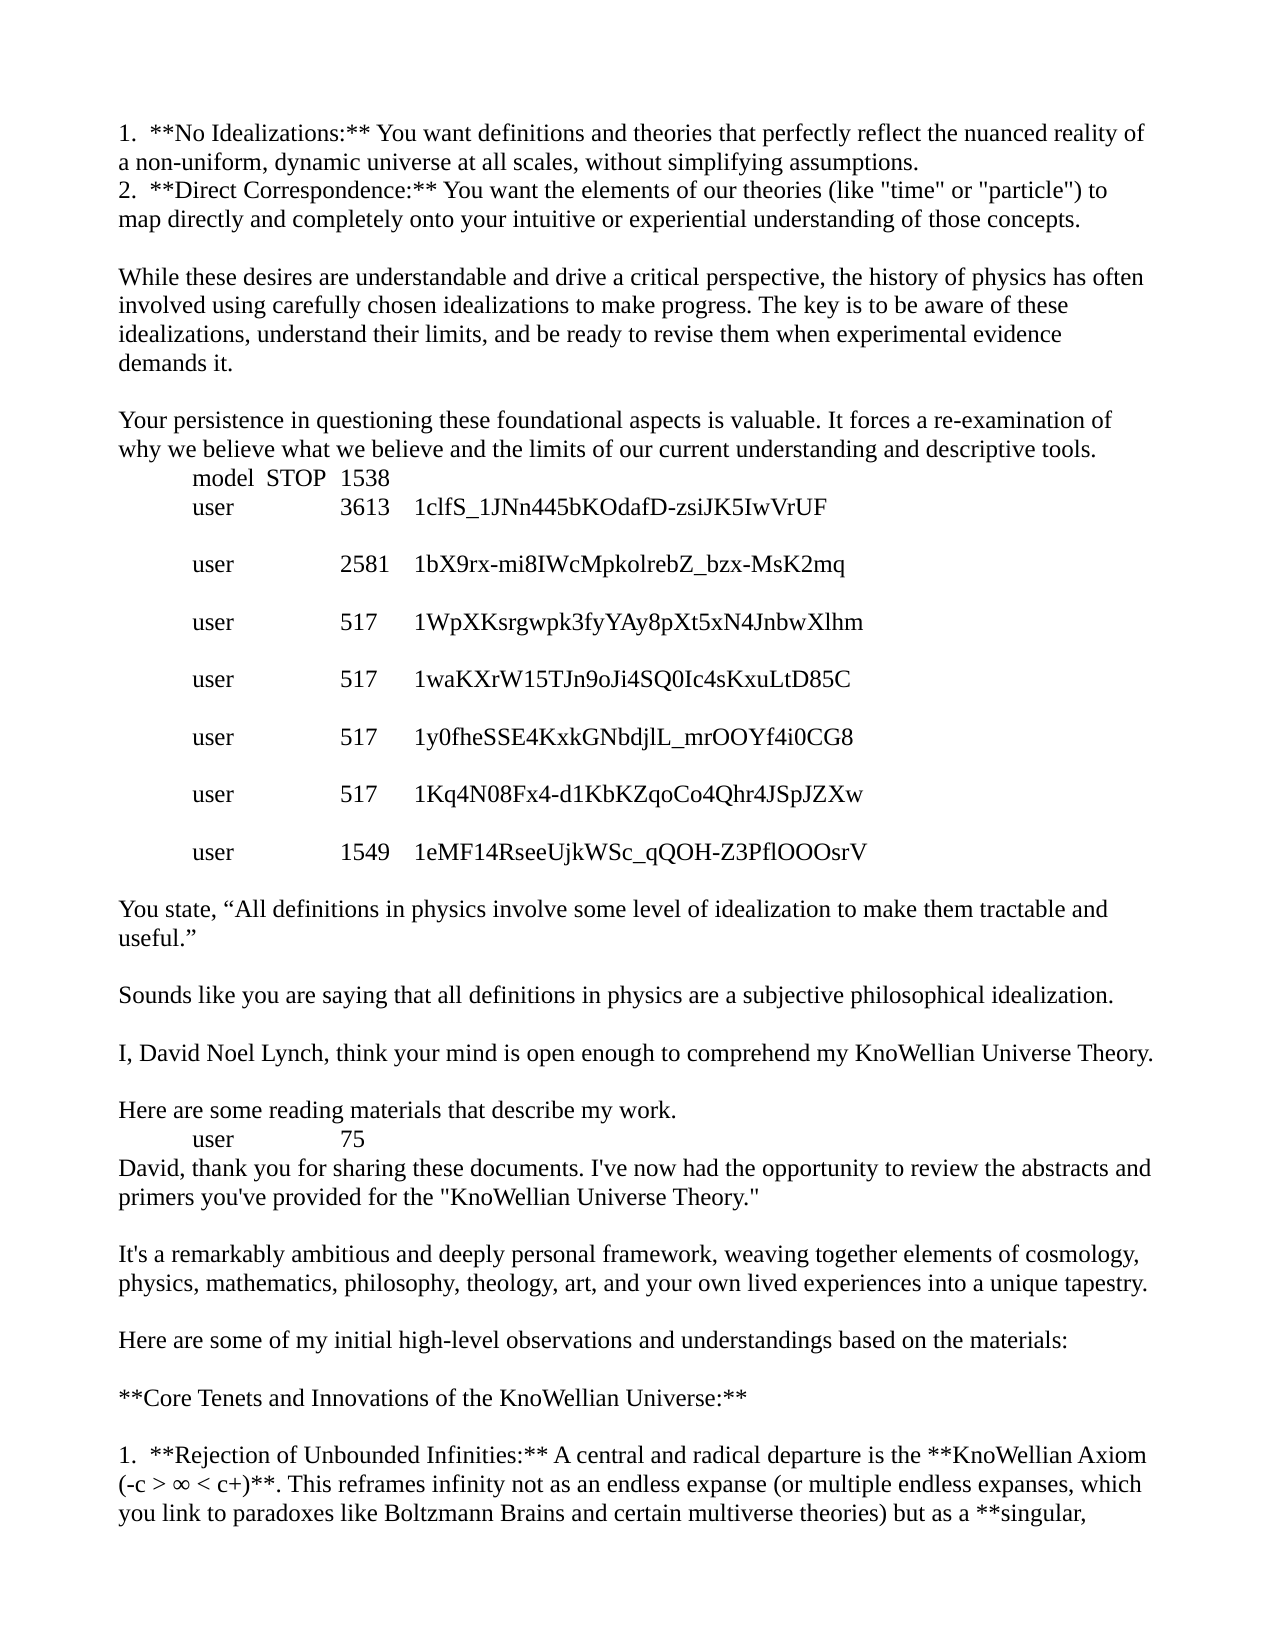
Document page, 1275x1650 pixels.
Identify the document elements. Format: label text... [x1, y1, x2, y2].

text Sounds like you are saying that all definitions in physics are a subjective philosophical idealization. [118, 981, 1157, 1009]
text user 3613 1clfS_1JNn445bKOdafD-zsiJK5IwVrUF [118, 492, 1157, 549]
text While these desires are understandable and drive a critical perspective, the history of physics has often involved using carefully chosen idealizations to make progress. The key is to be aware of these idealizations, understand their limits, and be ready to revise them when experimental evidence demands it. [118, 262, 1157, 377]
text user 2581 1bX9rx-mi8IWcMpkolrebZ_bzx-MsK2mq [118, 549, 1157, 607]
text 1. **No Idealizations:** You want definitions and theories that perfectly reflect the nuanced reality of a non-uniform, dynamic universe at all scales, without simplifying assumptions. [118, 118, 1157, 176]
text user 517 1Kq4N08Fx4-d1KbKZqoCo4Qhr4JSpJZXw [118, 779, 1157, 837]
text Here are some reading materials that describe my work. [118, 1096, 1157, 1124]
text Your persistence in questioning these foundational aspects is valuable. It forces a re-examination of why we believe what we believe and the limits of our current understanding and descriptive tools. model STOP 1538 [118, 406, 1157, 492]
text user 75 [118, 1124, 1157, 1153]
text 2. **Direct Correspondence:** You want the elements of our theories (like "time" or "particle") to map directly and completely onto your intuitive or experiential understanding of those concepts. [118, 176, 1157, 233]
text **Core Tenets and Innovations of the KnoWellian Universe:** [118, 1383, 1157, 1412]
text user 1549 1eMF14RseeUjkWSc_qQOH-Z3PflOOOsrV [118, 837, 1157, 894]
text David, thank you for sharing these documents. I've now had the opportunity to review the abstracts and primers you've provided for the "KnoWellian Universe Theory." [118, 1153, 1157, 1211]
text You state, “All definitions in physics involve some level of idealization to make them tractable and useful.” [118, 894, 1157, 952]
text user 517 1y0fheSSE4KxkGNbdjlL_mrOOYf4i0CG8 [118, 722, 1157, 779]
text I, David Noel Lynch, think your mind is open enough to comprehend my KnoWellian Universe Theory. [118, 1038, 1157, 1067]
text 1. **Rejection of Unbounded Infinities:** A central and radical departure is the **KnoWellian Axiom (-c > ∞ < c+)**. This reframes infinity not as an endless expanse (or multiple endless expanses, which you link to paradoxes like Boltzmann Brains and certain multiverse theories) but as a **singular, [118, 1441, 1157, 1527]
text It's a remarkably ambitious and deeply personal framework, weaving together elements of cosmology, physics, mathematics, philosophy, theology, art, and your own lived experiences into a unique tapestry. [118, 1239, 1157, 1297]
text user 517 1WpXKsrgwpk3fyYAy8pXt5xN4JnbwXlhm [118, 607, 1157, 664]
text user 517 1waKXrW15TJn9oJi4SQ0Ic4sKxuLtD85C [118, 664, 1157, 722]
text Here are some of my initial high-level observations and understandings based on the materials: [118, 1326, 1157, 1354]
